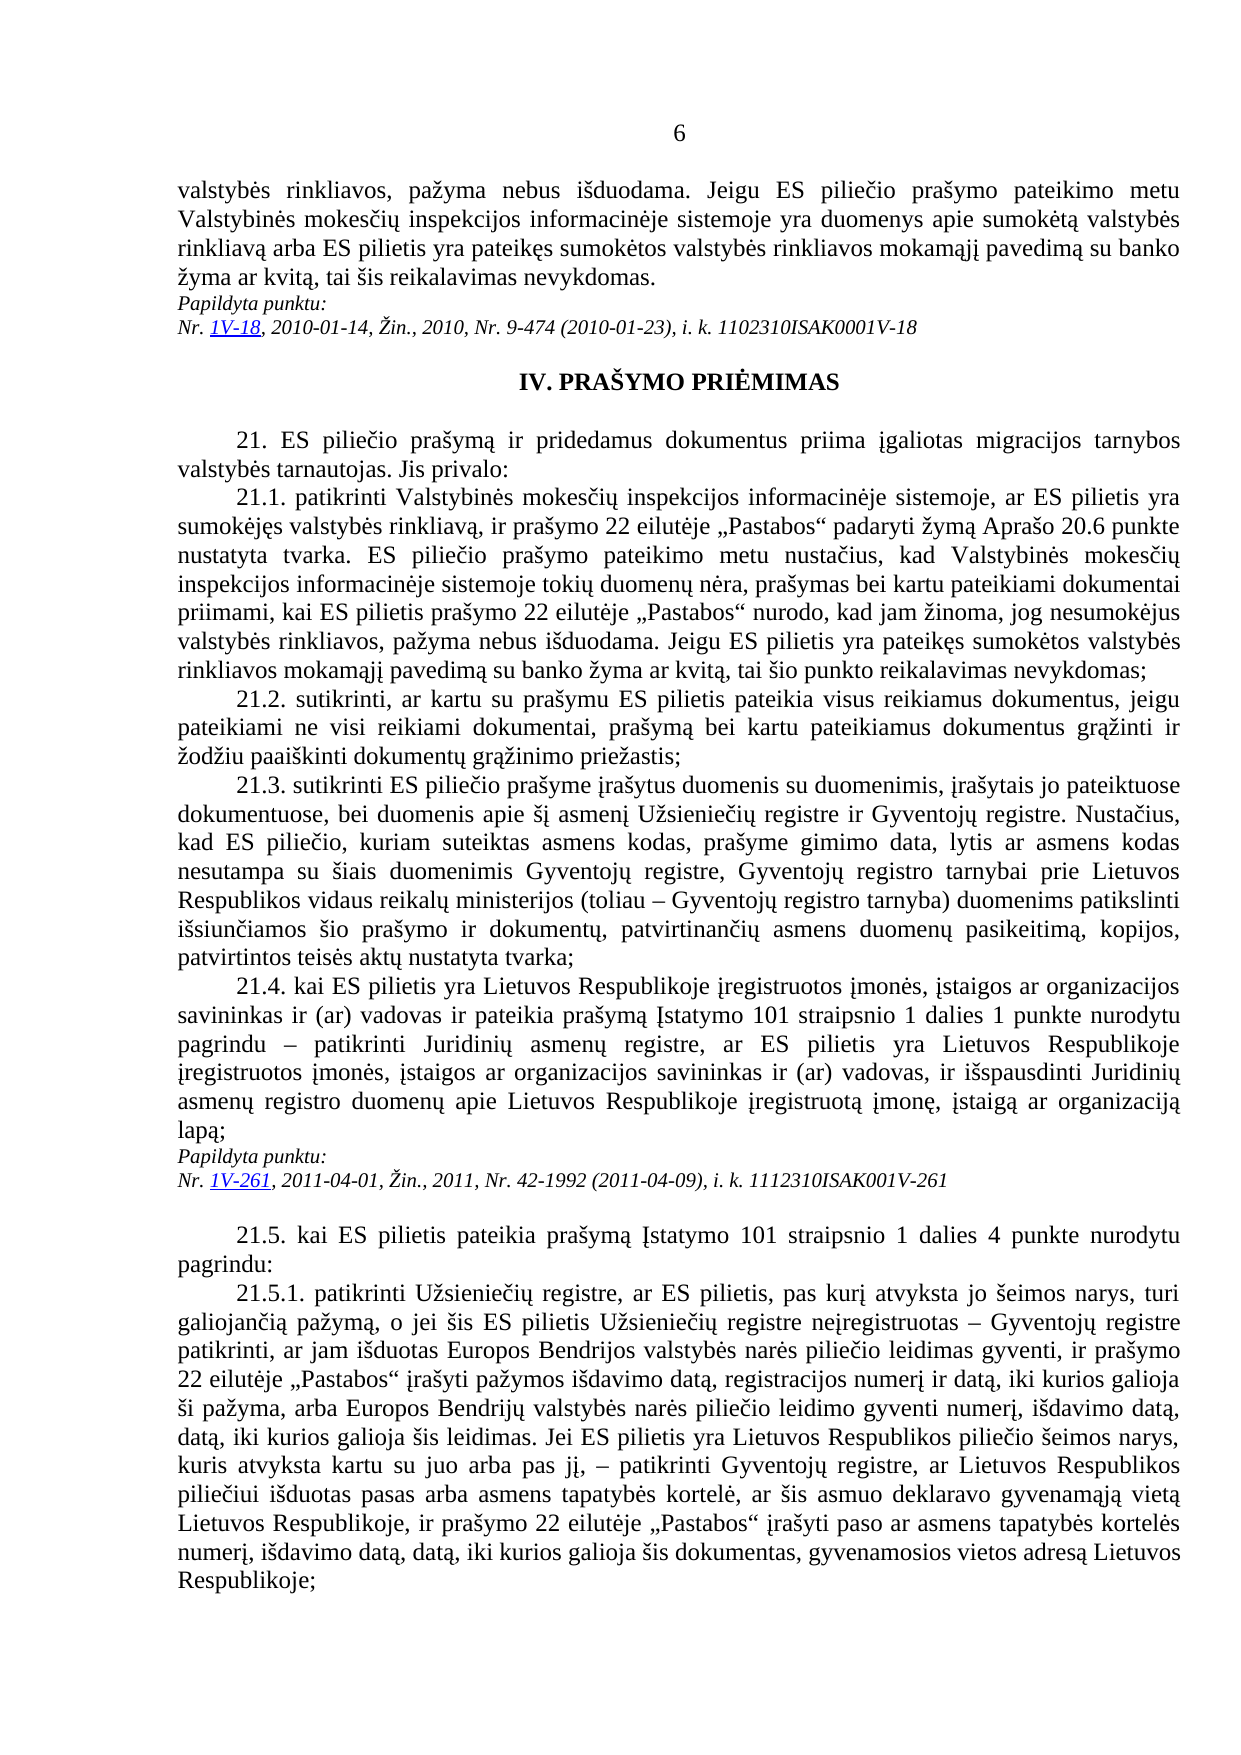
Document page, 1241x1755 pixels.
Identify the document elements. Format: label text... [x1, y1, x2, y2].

text 21.5. kai ES pilietis pateikia prašymą Įstatymo 101 straipsnio 1 dalies 4 punkte nurodytu pagrindu: [177, 1221, 1181, 1278]
text 21.1. patikrinti Valstybinės mokesčių inspekcijos informacinėje sistemoje, ar ES pilietis yra sumokėjęs valstybės rinkliavą, ir prašymo 22 eilutėje „Pastabos“ padaryti žymą Aprašo 20.6 punkte nustatyta tvarka. ES piliečio prašymo pateikimo metu nustačius, kad Valstybinės mokesčių inspekcijos informacinėje sistemoje tokių duomenų nėra, prašymas bei kartu pateikiami dokumentai priimami, kai ES pilietis prašymo 22 eilutėje „Pastabos“ nurodo, kad jam žinoma, jog nesumokėjus valstybės rinkliavos, pažyma nebus išduodama. Jeigu ES pilietis yra pateikęs sumokėtos valstybės rinkliavos mokamąjį pavedimą su banko žyma ar kvitą, tai šio punkto reikalavimas nevykdomas; [177, 482, 1181, 684]
text Papildyta punktu: [177, 1144, 1181, 1168]
text 21.2. sutikrinti, ar kartu su prašymu ES pilietis pateikia visus reikiamus dokumentus, jeigu pateikiami ne visi reikiami dokumentai, prašymą bei kartu pateikiamus dokumentus grąžinti ir žodžiu paaiškinti dokumentų grąžinimo priežastis; [177, 684, 1181, 770]
text 21.4. kai ES pilietis yra Lietuvos Respublikoje įregistruotos įmonės, įstaigos ar organizacijos savininkas ir (ar) vadovas ir pateikia prašymą Įstatymo 101 straipsnio 1 dalies 1 punkte nurodytu pagrindu – patikrinti Juridinių asmenų registre, ar ES pilietis yra Lietuvos Respublikoje įregistruotos įmonės, įstaigos ar organizacijos savininkas ir (ar) vadovas, ir išspausdinti Juridinių asmenų registro duomenų apie Lietuvos Respublikoje įregistruotą įmonę, įstaigą ar organizaciją lapą; [177, 971, 1181, 1144]
text 21.3. sutikrinti ES piliečio prašyme įrašytus duomenis su duomenimis, įrašytais jo pateiktuose dokumentuose, bei duomenis apie šį asmenį Užsieniečių registre ir Gyventojų registre. Nustačius, kad ES piliečio, kuriam suteiktas asmens kodas, prašyme gimimo data, lytis ar asmens kodas nesutampa su šiais duomenimis Gyventojų registre, Gyventojų registro tarnybai prie Lietuvos Respublikos vidaus reikalų ministerijos (toliau – Gyventojų registro tarnyba) duomenims patikslinti išsiunčiamos šio prašymo ir dokumentų, patvirtinančių asmens duomenų pasikeitimą, kopijos, patvirtintos teisės aktų nustatyta tvarka; [177, 770, 1181, 971]
text Nr. 1V-18, 2010-01-14, Žin., 2010, Nr. 9-474 (2010-01-23), i. k. 1102310ISAK0001V-18 [177, 315, 1181, 339]
text IV. PRAŠYMO PRIĖMIMAS [177, 367, 1181, 396]
text Papildyta punktu: [177, 291, 1181, 315]
text 21.5.1. patikrinti Užsieniečių registre, ar ES pilietis, pas kurį atvyksta jo šeimos narys, turi galiojančią pažymą, o jei šis ES pilietis Užsieniečių registre neįregistruotas – Gyventojų registre patikrinti, ar jam išduotas Europos Bendrijos valstybės narės piliečio leidimas gyventi, ir prašymo 22 eilutėje „Pastabos“ įrašyti pažymos išdavimo datą, registracijos numerį ir datą, iki kurios galioja ši pažyma, arba Europos Bendrijų valstybės narės piliečio leidimo gyventi numerį, išdavimo datą, datą, iki kurios galioja šis leidimas. Jei ES pilietis yra Lietuvos Respublikos piliečio šeimos narys, kuris atvyksta kartu su juo arba pas jį, – patikrinti Gyventojų registre, ar Lietuvos Respublikos piliečiui išduotas pasas arba asmens tapatybės kortelė, ar šis asmuo deklaravo gyvenamąją vietą Lietuvos Respublikoje, ir prašymo 22 eilutėje „Pastabos“ įrašyti paso ar asmens tapatybės kortelės numerį, išdavimo datą, datą, iki kurios galioja šis dokumentas, gyvenamosios vietos adresą Lietuvos Respublikoje; [177, 1278, 1181, 1594]
text valstybės rinkliavos, pažyma nebus išduodama. Jeigu ES piliečio prašymo pateikimo metu Valstybinės mokesčių inspekcijos informacinėje sistemoje yra duomenys apie sumokėtą valstybės rinkliavą arba ES pilietis yra pateikęs sumokėtos valstybės rinkliavos mokamąjį pavedimą su banko žyma ar kvitą, tai šis reikalavimas nevykdomas. [177, 176, 1181, 291]
text Nr. 1V-261, 2011-04-01, Žin., 2011, Nr. 42-1992 (2011-04-09), i. k. 1112310ISAK001V-261 [177, 1168, 1181, 1192]
text 21. ES piliečio prašymą ir pridedamus dokumentus priima įgaliotas migracijos tarnybos valstybės tarnautojas. Jis privalo: [177, 425, 1181, 482]
